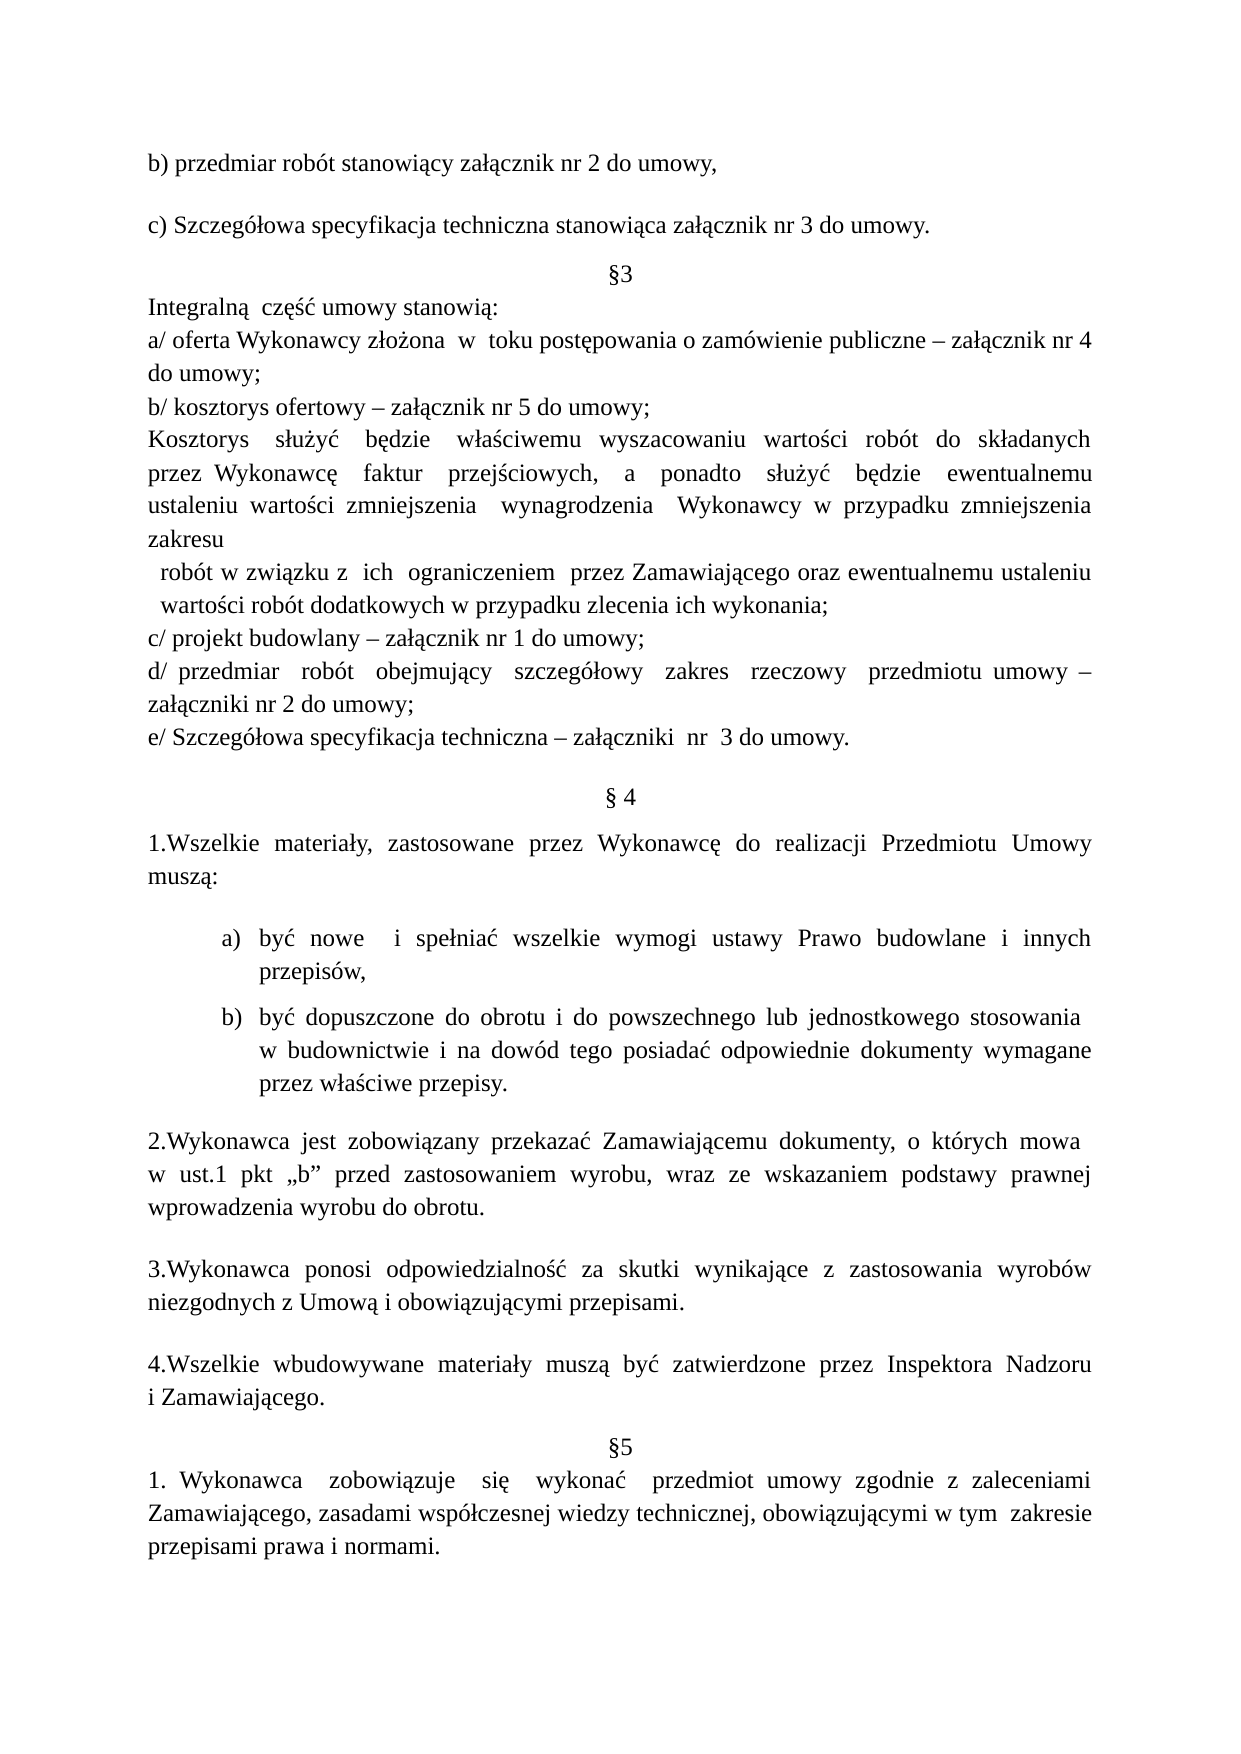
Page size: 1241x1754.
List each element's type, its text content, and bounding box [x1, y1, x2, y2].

list 4.Wszelkie wbudowywane materiały muszą być zatwierdzone przez Inspektora Nadzoru i Zamawiającego. [148, 1349, 1093, 1411]
text c) Szczegółowa specyfikacja techniczna stanowiąca załącznik nr 3 do umowy. [148, 210, 1093, 238]
text b) przedmiar robót stanowiący załącznik nr 2 do umowy, [148, 148, 1093, 176]
list być dopuszczone do obrotu i do powszechnego lub jednostkowego stosowania w budownictwie i na dowód tego posiadać odpowiednie dokumenty wymagane przez właściwe przepisy. [221, 1002, 1093, 1096]
text a/ oferta Wykonawcy złożona w toku postępowania o zamówienie publiczne – załącznik nr 4 do umowy; [148, 326, 1093, 387]
list 2.Wykonawca jest zobowiązany przekazać Zamawiającemu dokumenty, o których mowa w ust.1 pkt „b” przed zastosowaniem wyrobu, wraz ze wskazaniem podstawy prawnej wprowadzenia wyrobu do obrotu. [148, 1126, 1093, 1221]
text §3 [148, 259, 1093, 288]
text 1. Wykonawca zobowiązuje się wykonać przedmiot umowy zgodnie z zaleceniami Zamawiającego, zasadami współczesnej wiedzy technicznej, obowiązującymi w tym zakresie przepisami prawa i normami. [148, 1465, 1093, 1560]
text robót w związku z ich ograniczeniem przez Zamawiającego oraz ewentualnemu ustaleniu wartości robót dodatkowych w przypadku zlecenia ich wykonania; [160, 557, 1093, 618]
list 3.Wykonawca ponosi odpowiedzialność za skutki wynikające z zastosowania wyrobów niezgodnych z Umową i obowiązującymi przepisami. [148, 1254, 1093, 1316]
list 1.Wszelkie materiały, zastosowane przez Wykonawcę do realizacji Przedmiotu Umowy muszą: [148, 828, 1093, 890]
list być nowe i spełniać wszelkie wymogi ustawy Prawo budowlane i innych przepisów, [221, 923, 1093, 985]
text c/ projekt budowlany – załącznik nr 1 do umowy; [148, 623, 1093, 651]
text d/ przedmiar robót obejmujący szczegółowy zakres rzeczowy przedmiotu umowy – załączniki nr 2 do umowy; [148, 656, 1093, 717]
text e/ Szczegółowa specyfikacja techniczna – załączniki nr 3 do umowy. [148, 722, 1093, 751]
text b/ kosztorys ofertowy – załącznik nr 5 do umowy; [148, 392, 1093, 420]
text Integralną część umowy stanowią: [148, 292, 1093, 321]
text § 4 [148, 782, 1093, 811]
text Kosztorys służyć będzie właściwemu wyszacowaniu wartości robót do składanych przez Wykonawcę faktur przejściowych, a ponadto służyć będzie ewentualnemu ustaleniu wartości zmniejszenia wynagrodzenia Wykonawcy w przypadku zmniejszenia zakresu [148, 424, 1093, 552]
text §5 [148, 1432, 1093, 1461]
